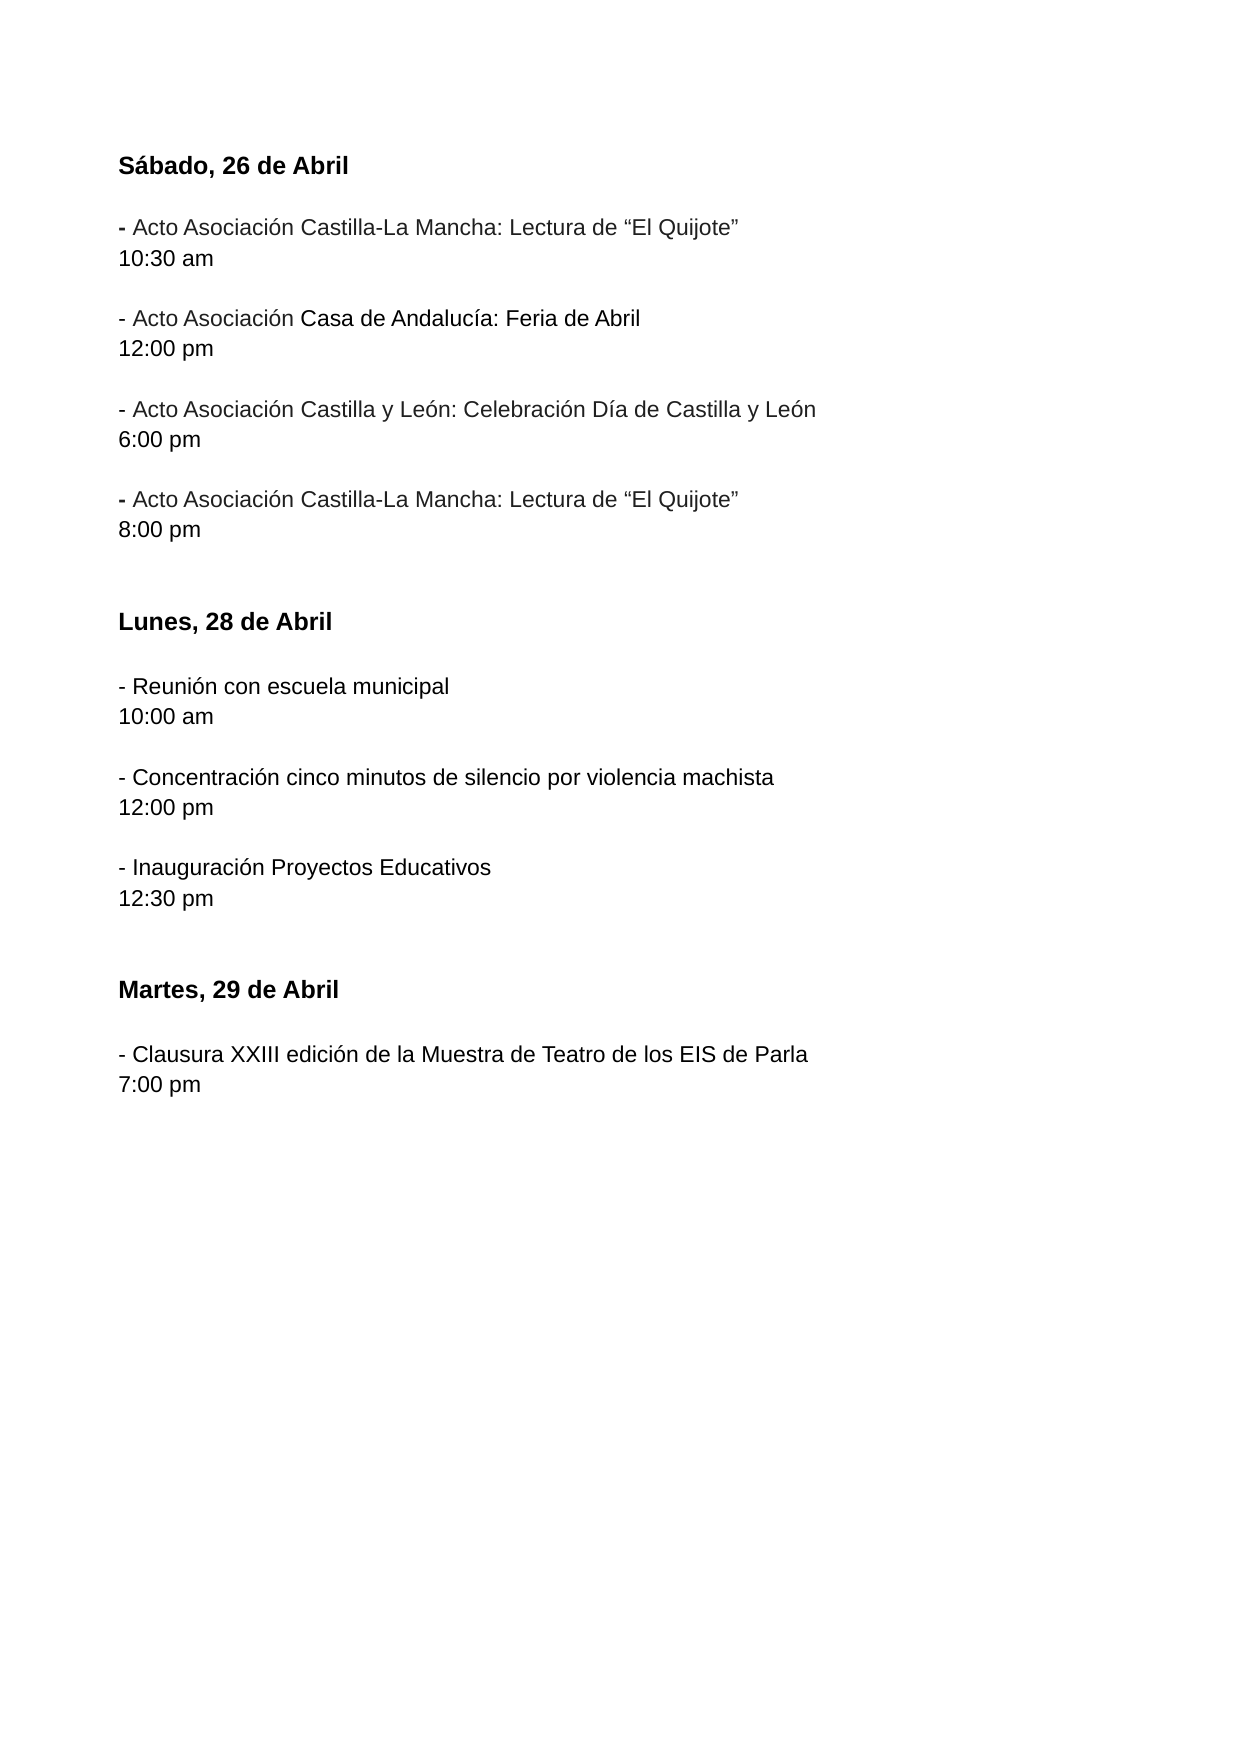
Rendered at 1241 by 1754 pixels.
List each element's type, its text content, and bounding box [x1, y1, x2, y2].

text Sábado, 26 de Abril [118, 151, 1122, 180]
text 12:00 pm [118, 794, 1122, 820]
text Martes, 29 de Abril [118, 975, 1122, 1004]
text - Acto Asociación Castilla y León: Celebración Día de Castilla y León [118, 396, 1122, 422]
text - Acto Asociación Castilla-La Mancha: Lectura de “El Quijote” [118, 486, 1122, 513]
text 8:00 pm [118, 516, 1122, 543]
text Lunes, 28 de Abril [118, 607, 1122, 636]
text - Reunión con escuela municipal [118, 673, 1122, 699]
text - Inauguración Proyectos Educativos [118, 854, 1122, 881]
text 6:00 pm [118, 426, 1122, 452]
text 12:00 pm [118, 335, 1122, 362]
text - Concentración cinco minutos de silencio por violencia machista [118, 764, 1122, 790]
text 7:00 pm [118, 1071, 1122, 1098]
text - Clausura XXIII edición de la Muestra de Teatro de los EIS de Parla [118, 1041, 1122, 1068]
text - Acto Asociación Casa de Andalucía: Feria de Abril [118, 305, 1122, 331]
text - Acto Asociación Castilla-La Mancha: Lectura de “El Quijote” [118, 214, 1122, 241]
text 10:30 am [118, 244, 1122, 271]
text 10:00 am [118, 703, 1122, 730]
text 12:30 pm [118, 884, 1122, 911]
